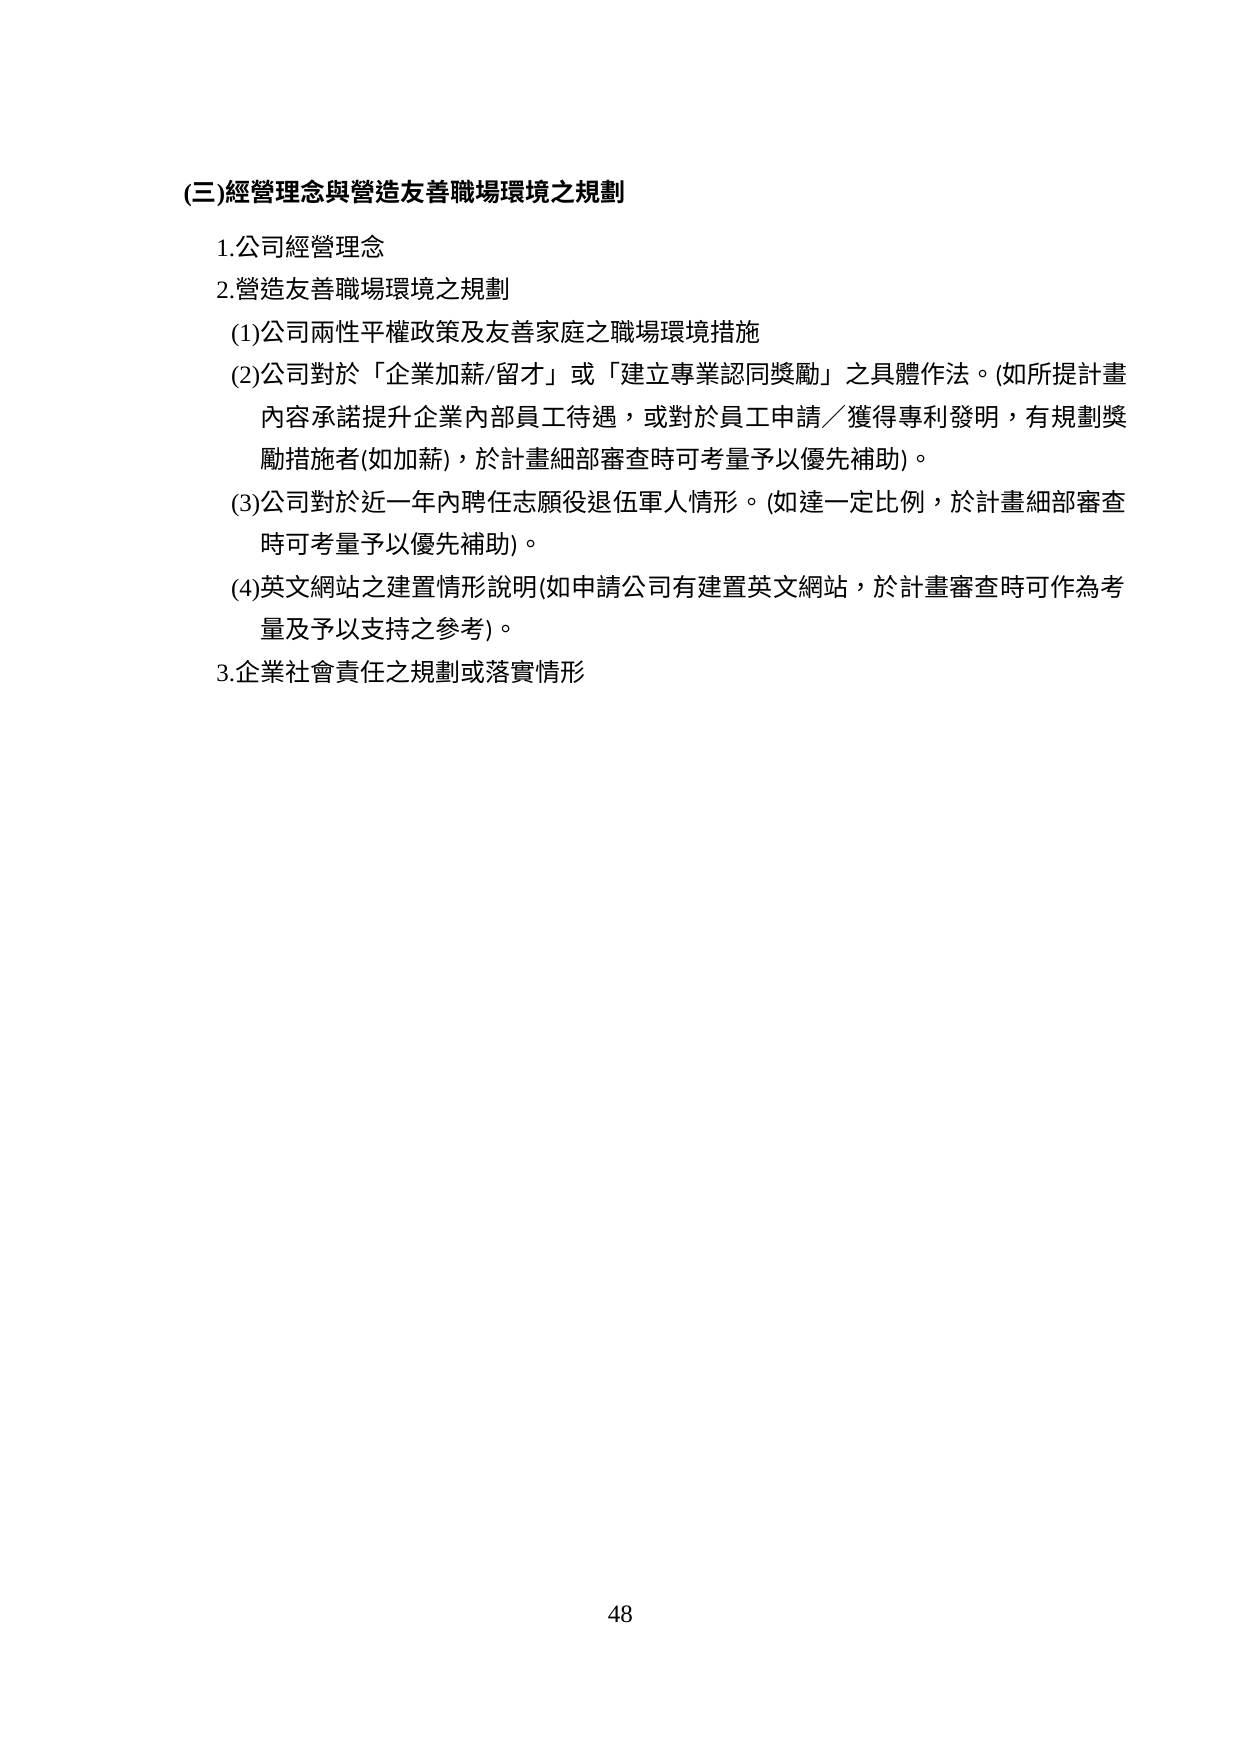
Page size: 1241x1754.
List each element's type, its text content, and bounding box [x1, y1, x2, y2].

list 企業社會責任之規劃或落實情形 [216, 649, 1128, 691]
list 公司對於「企業加薪/留才」或「建立專業認同獎勵」之具體作法。(如所提計畫內容承諾提升企業內部員工待遇，或對於員工申請／獲得專利發明，有規劃獎勵措施者(如加薪)，於計畫細部審查時可考量予以優先補助)。 [231, 351, 1128, 479]
list 英文網站之建置情形說明(如申請公司有建置英文網站，於計畫審查時可作為考量及予以支持之參考)。 [231, 564, 1128, 649]
list 營造友善職場環境之規劃 [216, 266, 1128, 309]
list 公司對於近一年內聘任志願役退伍軍人情形。(如達一定比例，於計畫細部審查時可考量予以優先補助)。 [231, 479, 1128, 564]
list 公司兩性平權政策及友善家庭之職場環境措施 [231, 309, 1128, 351]
list 經營理念與營造友善職場環境之規劃 [183, 169, 1128, 211]
list 公司經營理念 [216, 224, 1128, 266]
